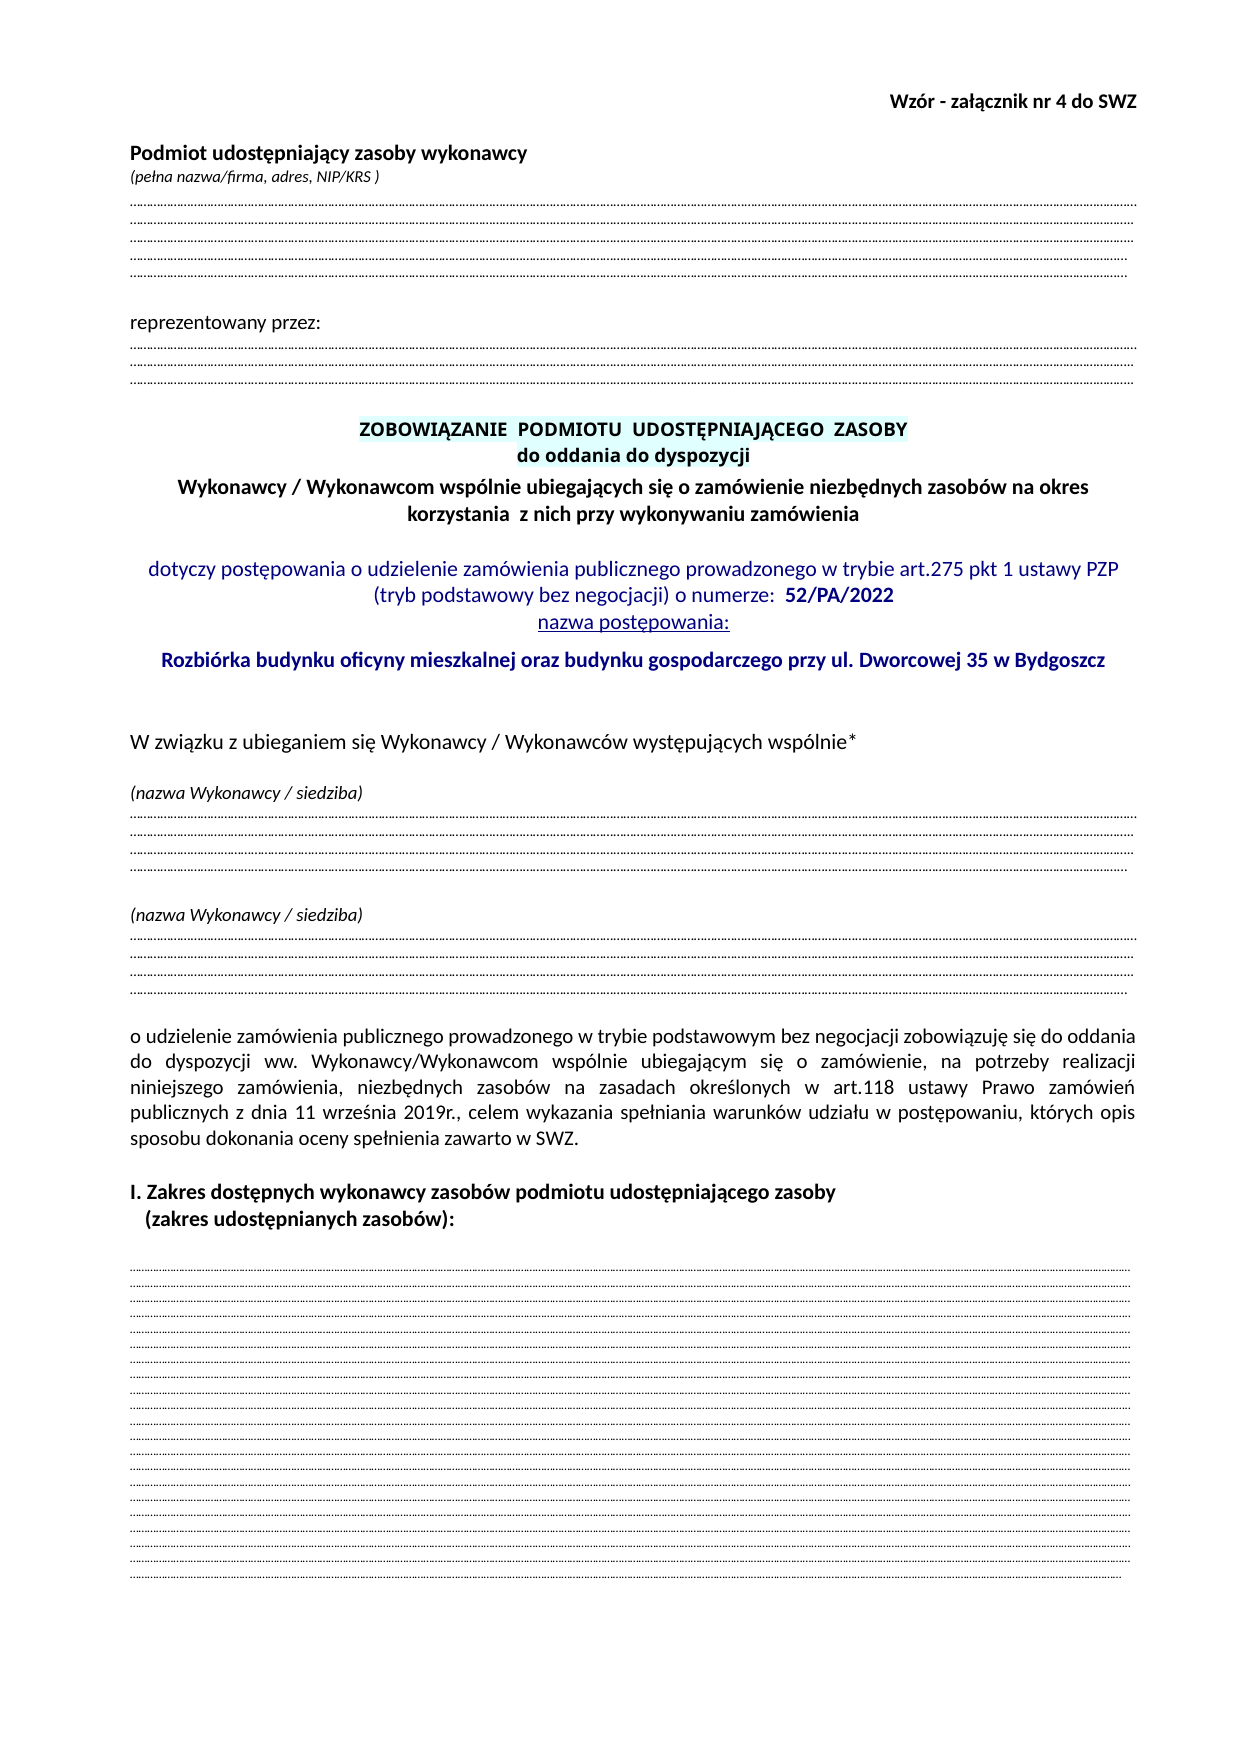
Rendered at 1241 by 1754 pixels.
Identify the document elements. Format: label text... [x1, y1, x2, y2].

text nazwa postępowania: [130, 608, 1137, 635]
text Podmiot udostępniający zasoby wykonawcy [130, 139, 1137, 166]
text W związku z ubieganiem się Wykonawcy / Wykonawców występujących wspólnie* [130, 728, 1137, 755]
text …………………………………………………………………………………………………………………………………………………………………………………………………………………………………………………………………………………………………………………………………………………………………………………………………………………………………………………………………………………………………………………………………………………..………………………………………………………………………………………………………………………………………………………………………………………………………………………………………………………………………..……………………………………………………………………………………………………………………………………………………………………………………………………………………………………………………………………... [130, 804, 1137, 876]
text Wzór - załącznik nr 4 do SWZ [130, 89, 1137, 114]
text (nazwa Wykonawcy / siedziba) [130, 781, 1137, 804]
text I. Zakres dostępnych wykonawcy zasobów podmiotu udostępniającego zasoby [130, 1178, 1137, 1205]
text …………………………………………………………………………………………………………………………………………………………………………………………………………………………………………………………………………………………………………………………………………………………………………………………………………………………………………………………………………………………………………………………………………………………………………………………………………………………………….…..…………………………………………………………………………………………………………………………………………………………………………………………………………………………………………………………………………………………………………………………………………………………………………………………………………………………………………………………………………………………………………………………………………………………………………………………………………………………………….…..…………………………………………………………………………………………………………………………………………………………………………………………………………………………………………………………………………………………………………………………………………………………………………………………………………………………………………………………………………………………………………………………………………………………………………………………………………………………………….…..…………………………………………………………………………………………………………………………………………………………………………………………………………………………………………………………………………………………………………………………………………………………………………………………………………………………………………………………………………………………………………………………………………………………………………………………………………………………………….…..…………………………………………………………………………………………………………………………………………………………………………………………………………………………………………………………………………………………………………………………………………………………………………………………………………………………………………………………………………………………………………………………………………………………………………………………………………………………………….…..…………………………………………………………………………………………………………………………………………………………………………………………………………………………………………………………………………………………………………………………………………………………………………………………………………………………………………………………………………………………………………………………………………………………………………………………………………………………………….…..………………………………………………………………………………………………………………………………………………………………………………………………………………………………………………………………………………………………………………………………………………………………………………………………………………………………………………………………………………………………………………………………………………………………………………………………………………………………………………………………………………………………………………………………………………………………………………………………………………………………………………………………………………………………………………………………………………………….…..…………………………………………………………………………………………………………………………………………………………………………………………………………………………………………………………………………………………………………………………………………………………………………………………………………………………………………………………………………………………………………………………………………………………………………………………………………………………………….…..…………………………………………………………………………………………………………………………………………………………………………………………………………………………………………………………………………………………………………………………………………………………………………………………………………………………………………………………………………………………………………………………………………………………………………………………………………………………………….…..……………………………………………………………………………………………………………………………………………………………………………………………………………………………………………………………………………………………………………………………………………………………………………………………………………………………………………………………………………………………………………………………………………………………………………………………………………………………………… [130, 1259, 1137, 1581]
text …………………………………………………………………………………………………………………………………………………………………………………………………………………………………………………………………………………………………………………………………………………………………………………………………………………………………………………………………………………………………………………………………………………..………………………………………………………………………………………………………………………………………………………………………………………………………………………………………………………………………..……………………………………………………………………………………………………………………………………………………………………………………………………………………………………………………………………... [130, 926, 1137, 998]
text ZOBOWIĄZANIE PODMIOTU UDOSTĘPNIAJĄCEGO ZASOBY [130, 416, 1137, 442]
text reprezentowany przez: [130, 309, 1137, 335]
text do oddania do dyspozycji [130, 442, 1137, 467]
text o udzielenie zamówienia publicznego prowadzonego w trybie podstawowym bez negocjacji zobowiązuję się do oddania do dyspozycji ww. Wykonawcy/Wykonawcom wspólnie ubiegającym się o zamówienie, na potrzeby realizacji niniejszego zamówienia, niezbędnych zasobów na zasadach określonych w art.118 ustawy Prawo zamówień publicznych z dnia 11 września 2019r., celem wykazania spełniania warunków udziału w postępowaniu, których opis sposobu dokonania oceny spełnienia zawarto w SWZ. [130, 1023, 1137, 1150]
text …………………………………………………………………………………………………………………………………………………………………………………………………………………………………………………………………………………………………………………………………………………………………………………………………………………………………………………………………………………………………………………………………………………..……………………………………………………………………………………………………………………………………………………………………………………………………………………………………………………………………….. [130, 335, 1137, 388]
text Rozbiórka budynku oficyny mieszkalnej oraz budynku gospodarczego przy ul. Dworcowej 35 w Bydgoszcz [130, 646, 1137, 673]
text dotyczy postępowania o udzielenie zamówienia publicznego prowadzonego w trybie art.275 pkt 1 ustawy PZP (tryb podstawowy bez negocjacji) o numerze: 52/PA/2022 [130, 555, 1137, 608]
text (nazwa Wykonawcy / siedziba) [130, 903, 1137, 926]
text …………………………………………………………………………………………………………………………………………………………………………………………………………………………………………………………………………………………………………………………………………………………………………………………………………………………………………………………………………………………………………………………………………………..………………………………………………………………………………………………………………………………………………………………………………………………………………………………………………………………………..……………………………………………………………………………………………………………………………………………………………………………………………………………………………………………………………………...……………………………………………………………………………………………………………………………………………………………………………………………………………………………………………………………………... [130, 192, 1137, 281]
text (pełna nazwa/firma, adres, NIP/KRS ) [130, 166, 1137, 186]
text Wykonawcy / Wykonawcom wspólnie ubiegających się o zamówienie niezbędnych zasobów na okres korzystania z nich przy wykonywaniu zamówienia [130, 473, 1137, 527]
text (zakres udostępnianych zasobów): [130, 1205, 1137, 1232]
